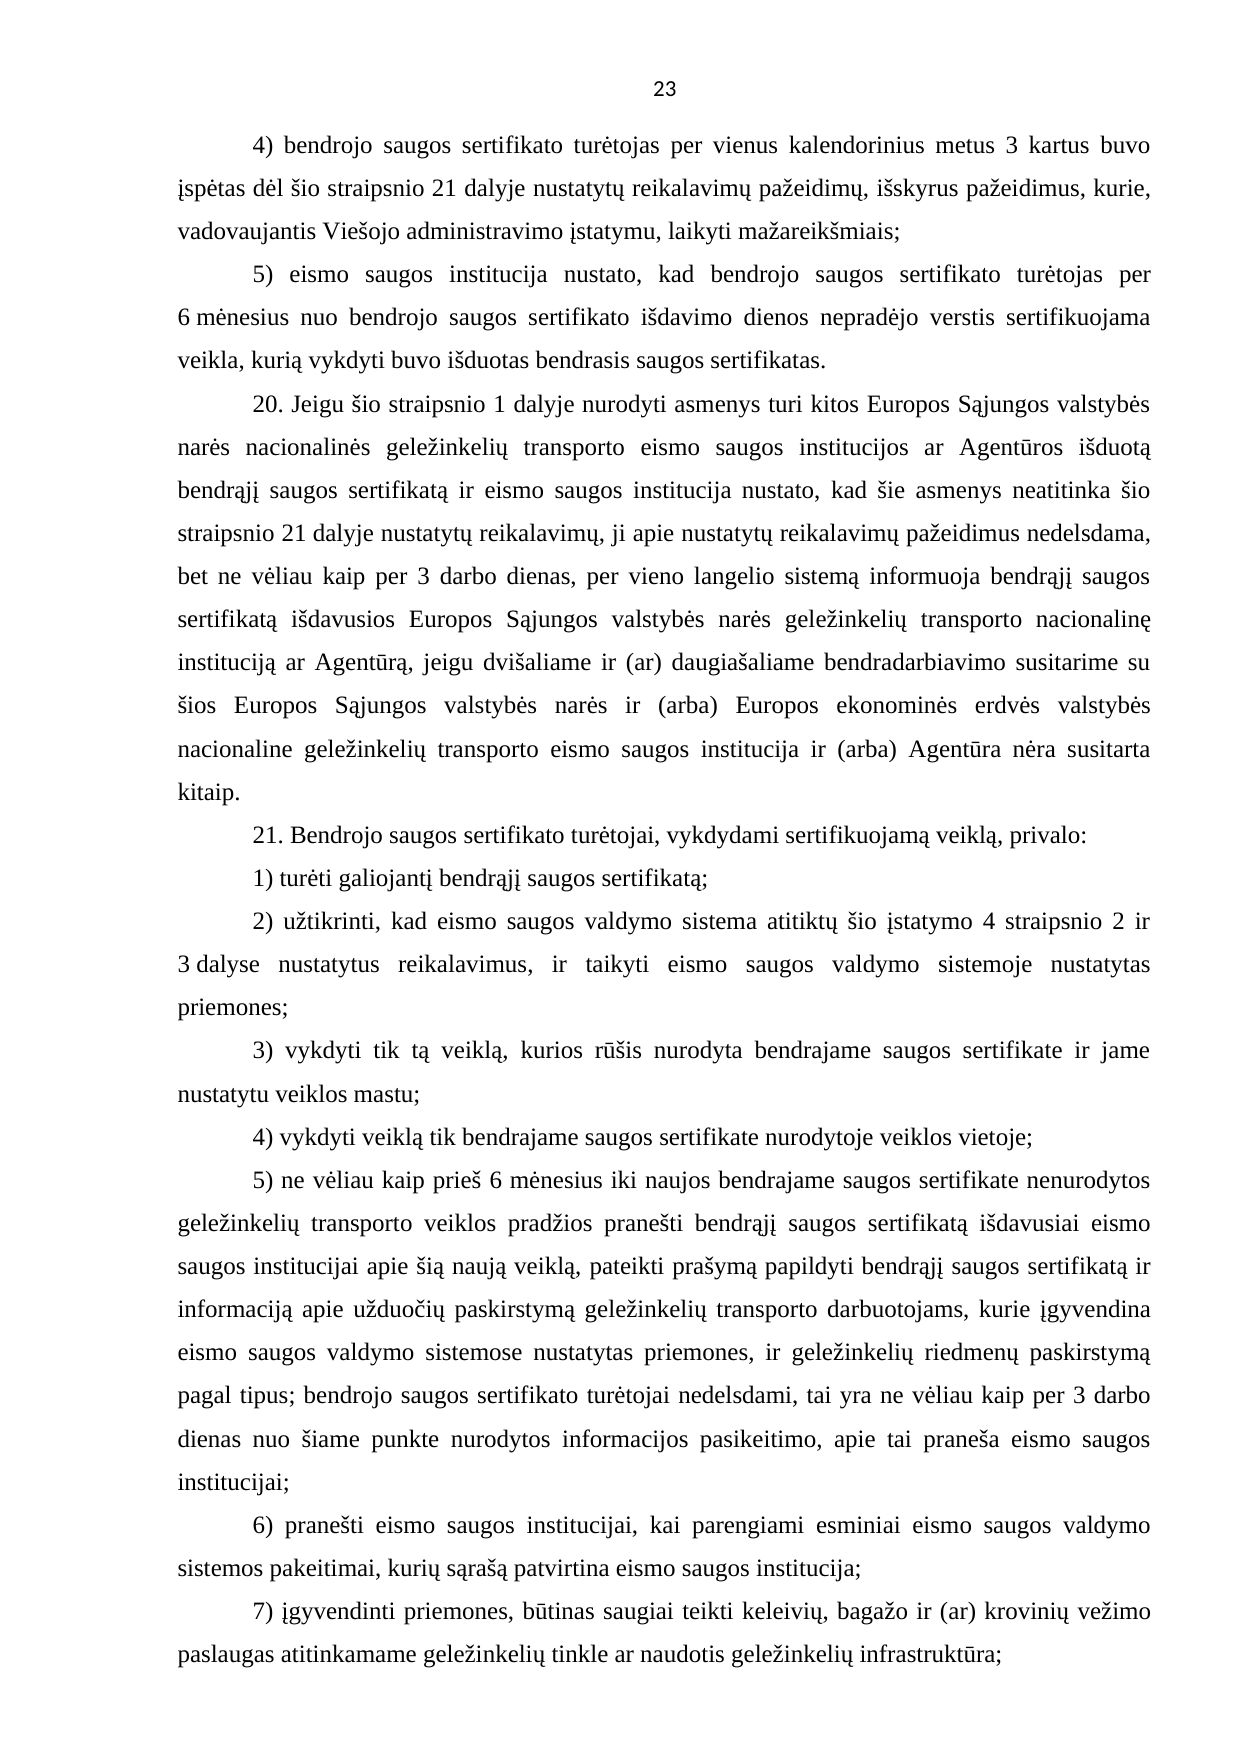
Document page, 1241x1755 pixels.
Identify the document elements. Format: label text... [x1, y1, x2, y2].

text 3) vykdyti tik tą veiklą, kurios rūšis nurodyta bendrajame saugos sertifikate ir jame nustatytu veiklos mastu; [177, 1036, 1152, 1107]
text 7) įgyvendinti priemones, būtinas saugiai teikti keleivių, bagažo ir (ar) krovinių vežimo paslaugas atitinkamame geležinkelių tinkle ar naudotis geležinkelių infrastruktūra; [177, 1596, 1152, 1668]
text 4) bendrojo saugos sertifikato turėtojas per vienus kalendorinius metus 3 kartus buvo įspėtas dėl šio straipsnio 21 dalyje nustatytų reikalavimų pažeidimų, išskyrus pažeidimus, kurie, vadovaujantis Viešojo administravimo įstatymu, laikyti mažareikšmiais; [177, 130, 1152, 245]
text 4) vykdyti veiklą tik bendrajame saugos sertifikate nurodytoje veiklos vietoje; [177, 1122, 1152, 1151]
text 2) užtikrinti, kad eismo saugos valdymo sistema atitiktų šio įstatymo 4 straipsnio 2 ir 3 dalyse nustatytus reikalavimus, ir taikyti eismo saugos valdymo sistemoje nustatytas priemones; [177, 906, 1152, 1021]
text 5) ne vėliau kaip prieš 6 mėnesius iki naujos bendrajame saugos sertifikate nenurodytos geležinkelių transporto veiklos pradžios pranešti bendrąjį saugos sertifikatą išdavusiai eismo saugos institucijai apie šią naują veiklą, pateikti prašymą papildyti bendrąjį saugos sertifikatą ir informaciją apie užduočių paskirstymą geležinkelių transporto darbuotojams, kurie įgyvendina eismo saugos valdymo sistemose nustatytas priemones, ir geležinkelių riedmenų paskirstymą pagal tipus; bendrojo saugos sertifikato turėtojai nedelsdami, tai yra ne vėliau kaip per 3 darbo dienas nuo šiame punkte nurodytos informacijos pasikeitimo, apie tai praneša eismo saugos institucijai; [177, 1165, 1152, 1496]
text 20. Jeigu šio straipsnio 1 dalyje nurodyti asmenys turi kitos Europos Sąjungos valstybės narės nacionalinės geležinkelių transporto eismo saugos institucijos ar Agentūros išduotą bendrąjį saugos sertifikatą ir eismo saugos institucija nustato, kad šie asmenys neatitinka šio straipsnio 21 dalyje nustatytų reikalavimų, ji apie nustatytų reikalavimų pažeidimus nedelsdama, bet ne vėliau kaip per 3 darbo dienas, per vieno langelio sistemą informuoja bendrąjį saugos sertifikatą išdavusios Europos Sąjungos valstybės narės geležinkelių transporto nacionalinę instituciją ar Agentūrą, jeigu dvišaliame ir (ar) daugiašaliame bendradarbiavimo susitarime su šios Europos Sąjungos valstybės narės ir (arba) Europos ekonominės erdvės valstybės nacionaline geležinkelių transporto eismo saugos institucija ir (arba) Agentūra nėra susitarta kitaip. [177, 389, 1152, 806]
text 6) pranešti eismo saugos institucijai, kai parengiami esminiai eismo saugos valdymo sistemos pakeitimai, kurių sąrašą patvirtina eismo saugos institucija; [177, 1510, 1152, 1582]
text 21. Bendrojo saugos sertifikato turėtojai, vykdydami sertifikuojamą veiklą, privalo: [177, 820, 1152, 849]
text 1) turėti galiojantį bendrąjį saugos sertifikatą; [177, 863, 1152, 892]
text 5) eismo saugos institucija nustato, kad bendrojo saugos sertifikato turėtojas per 6 mėnesius nuo bendrojo saugos sertifikato išdavimo dienos nepradėjo verstis sertifikuojama veikla, kurią vykdyti buvo išduotas bendrasis saugos sertifikatas. [177, 259, 1152, 374]
